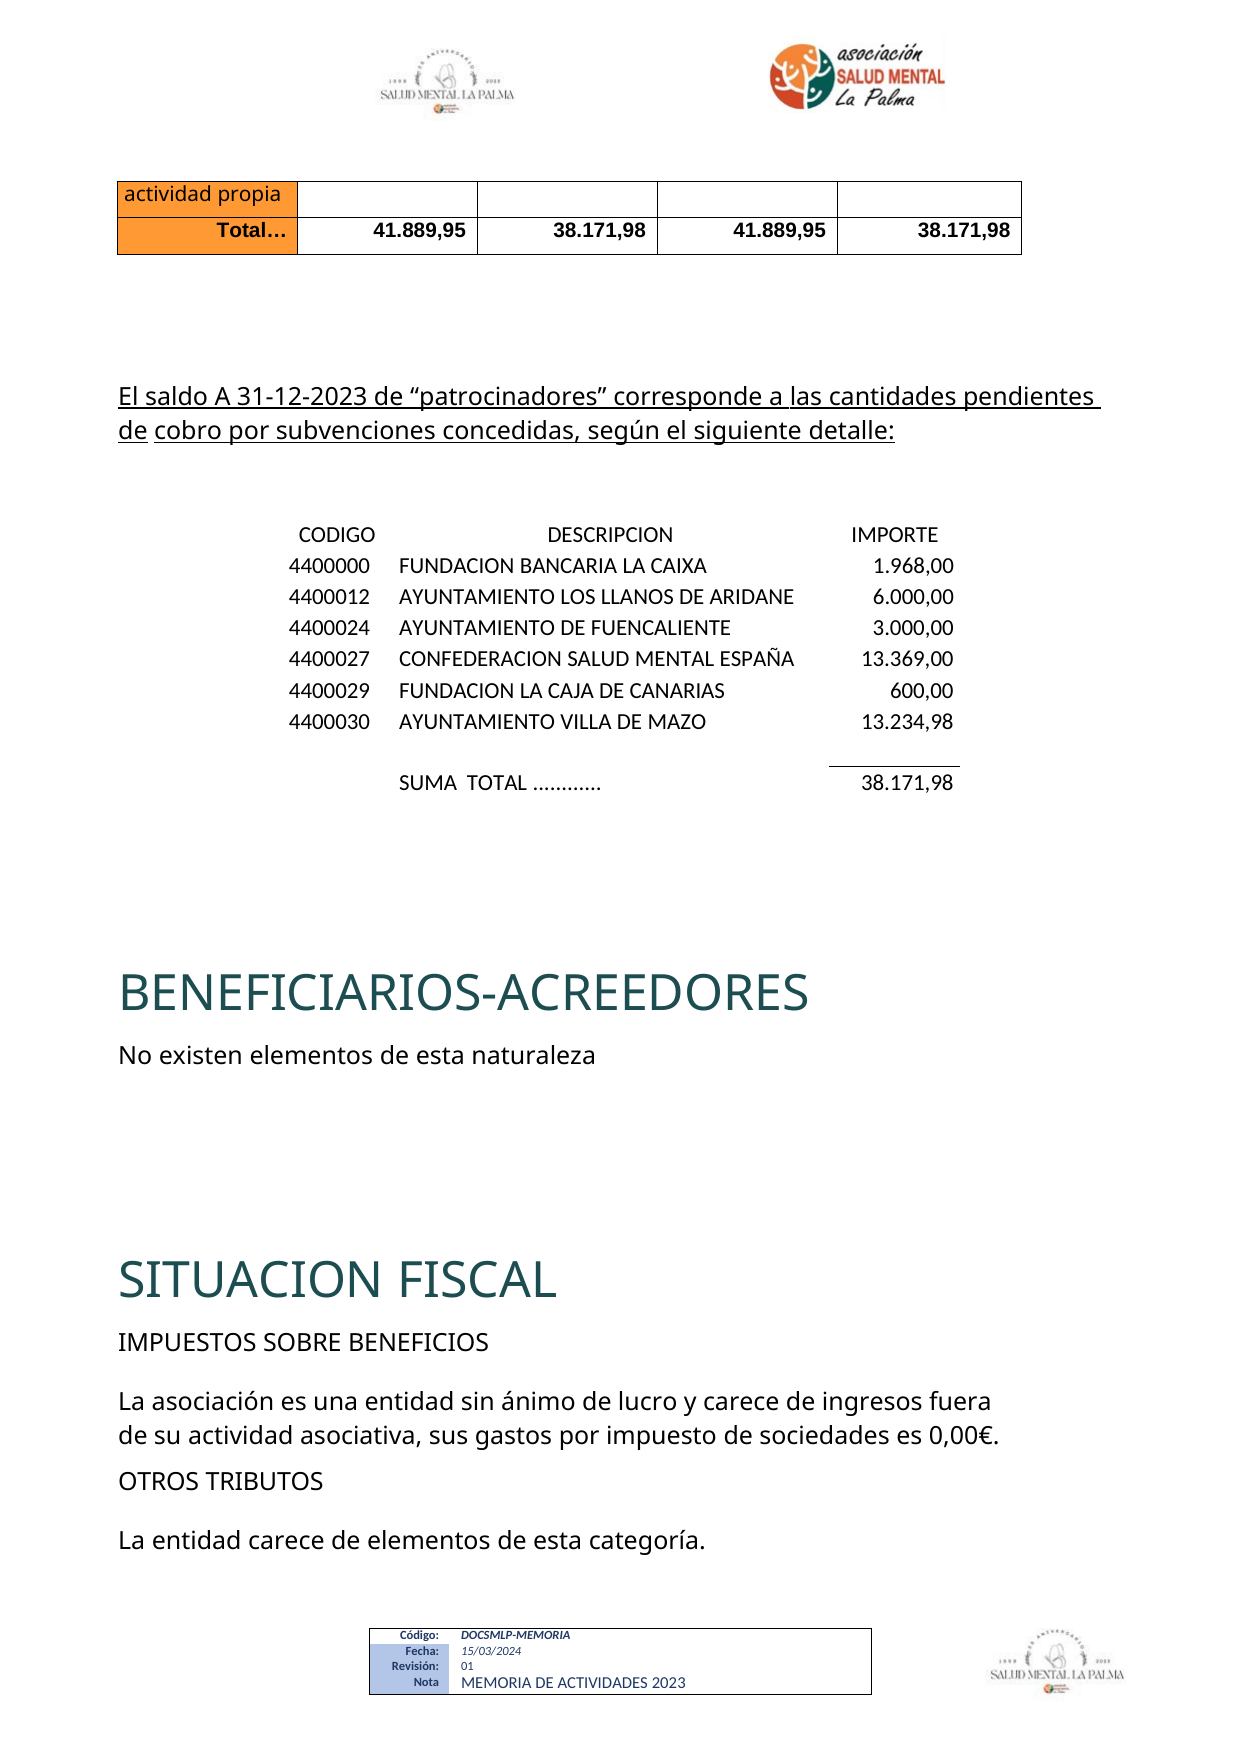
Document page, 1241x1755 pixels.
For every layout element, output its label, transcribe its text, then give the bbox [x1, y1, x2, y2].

table_cell CONFEDERACION SALUD MENTAL ESPAÑA [387, 645, 829, 676]
table_header [478, 182, 657, 217]
table_cell 13.369,00 [829, 645, 960, 676]
table_header DESCRIPCION [387, 524, 829, 551]
table_cell 38.171,98 [478, 218, 657, 254]
table_cell 4400000 [268, 551, 387, 582]
table_cell 41.889,95 [658, 218, 837, 254]
table_cell 38.171,98 [829, 767, 960, 797]
table_header [838, 182, 1021, 217]
table_cell 6.000,00 [829, 583, 960, 614]
text El saldo A 31-12-2023 de “patrocinadores” corresponde a las cantidades pendientes de cobro por subvenciones concedidas, según el siguiente detalle: [118, 379, 1121, 447]
subtitle SITUACION FISCAL [118, 1244, 1174, 1312]
text IMPUESTOS SOBRE BENEFICIOS [118, 1324, 1174, 1358]
table_header IMPORTE [829, 524, 960, 551]
table_cell 4400027 [268, 645, 387, 676]
table_cell AYUNTAMIENTO VILLA DE MAZO [387, 708, 829, 766]
table_header [298, 182, 477, 217]
table_header CODIGO [268, 524, 387, 551]
table_cell SUMA TOTAL ............ [387, 766, 829, 797]
table_cell Total… [118, 218, 297, 254]
text No existen elementos de esta naturaleza [118, 1038, 1174, 1072]
text La asociación es una entidad sin ánimo de lucro y carece de ingresos fuera de su actividad asociativa, sus gastos por impuesto de sociedades es 0,00€. [118, 1383, 1023, 1451]
text OTROS TRIBUTOS [118, 1464, 1174, 1498]
table_cell FUNDACION LA CAJA DE CANARIAS [387, 676, 829, 707]
table_cell AYUNTAMIENTO LOS LLANOS DE ARIDANE [387, 583, 829, 614]
table_cell FUNDACION BANCARIA LA CAIXA [387, 551, 829, 582]
table_cell 4400012 [268, 583, 387, 614]
subtitle BENEFICIARIOS-ACREEDORES [118, 957, 1174, 1026]
table_header actividad propia [118, 182, 297, 217]
table_cell AYUNTAMIENTO DE FUENCALIENTE [387, 614, 829, 645]
table_cell 3.000,00 [829, 614, 960, 645]
table_cell 4400029 [268, 676, 387, 707]
table_cell 1.968,00 [829, 551, 960, 582]
table_cell 13.234,98 [829, 708, 960, 766]
table_cell [268, 766, 387, 797]
table_cell 38.171,98 [838, 218, 1021, 254]
table_header [658, 182, 837, 217]
table_cell 600,00 [829, 676, 960, 707]
table_cell 4400024 [268, 614, 387, 645]
table_cell 41.889,95 [298, 218, 477, 254]
text La entidad carece de elementos de esta categoría. [118, 1523, 1174, 1557]
table_cell 4400030 [268, 708, 387, 766]
